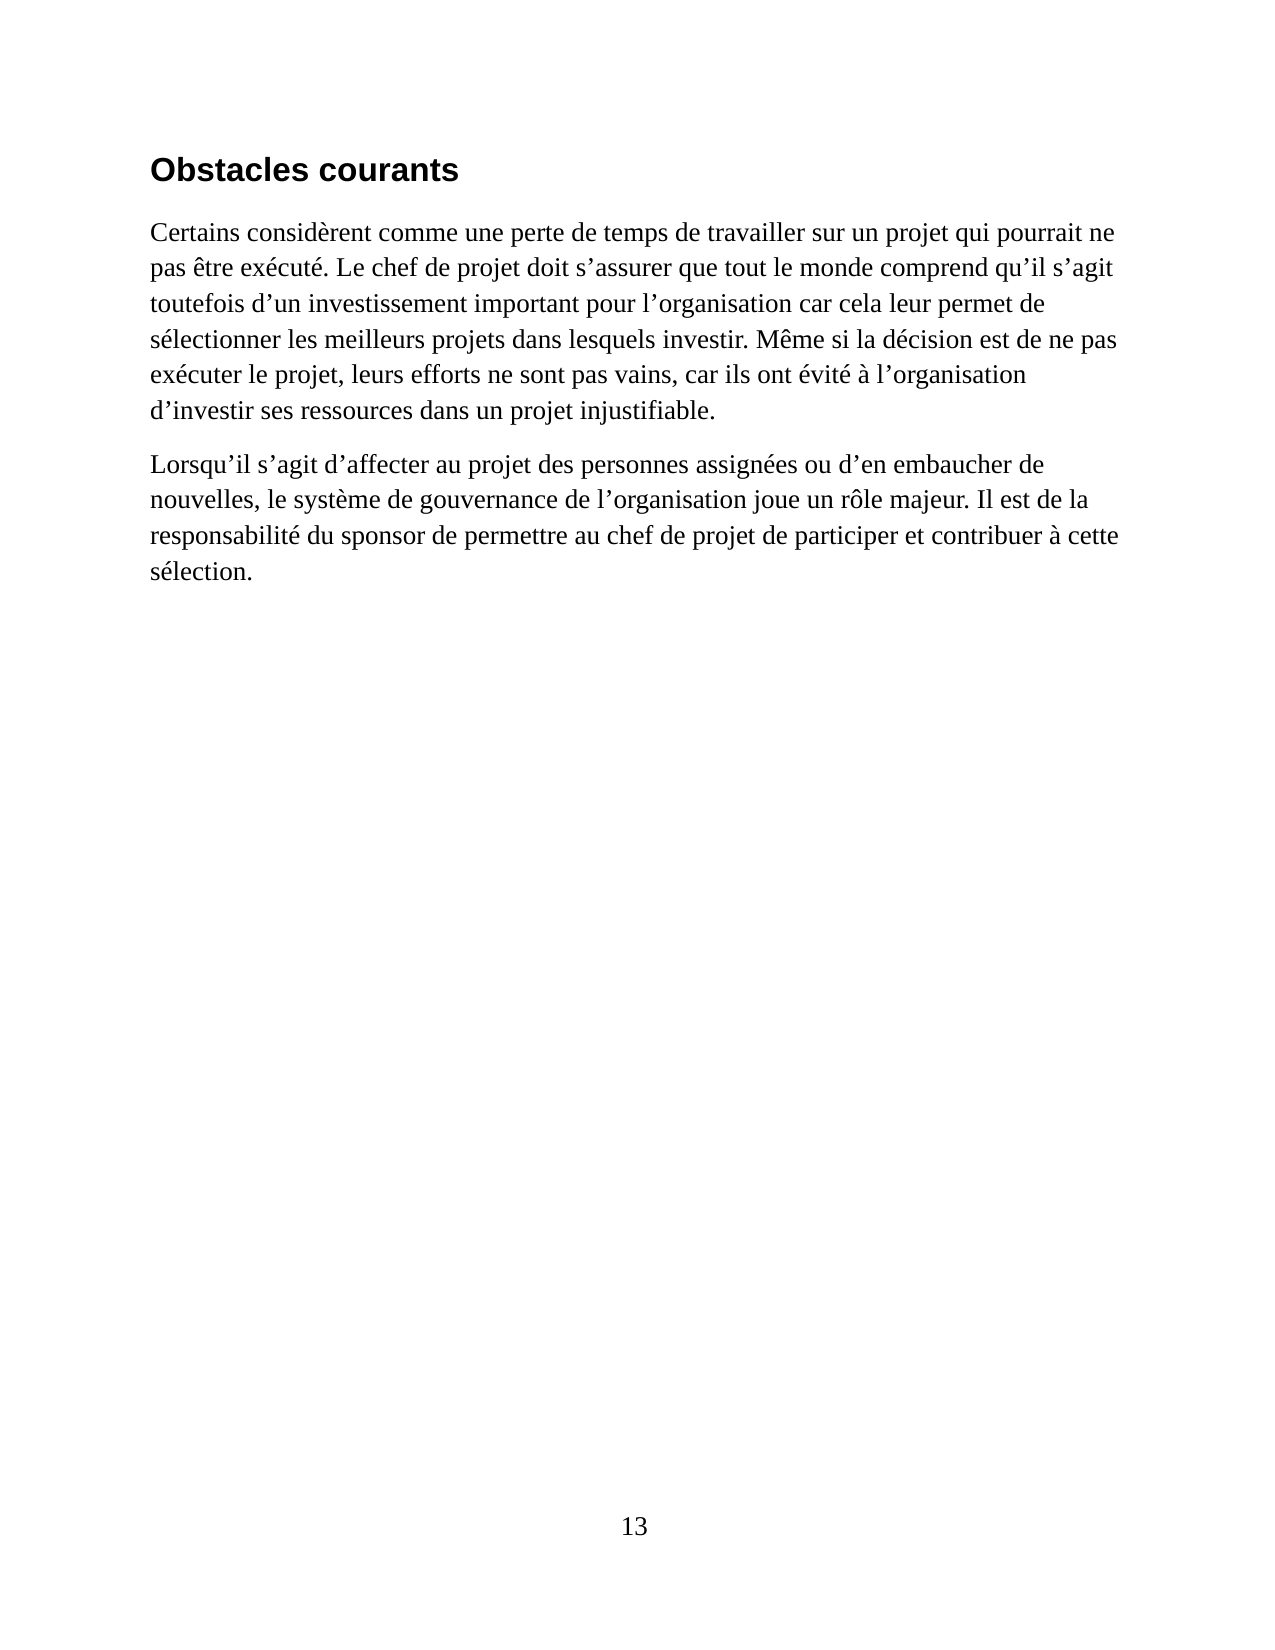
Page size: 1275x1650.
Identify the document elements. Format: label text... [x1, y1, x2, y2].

subtitle Obstacles courants [150, 150, 1125, 188]
text Certains considèrent comme une perte de temps de travailler sur un projet qui pourrait ne pas être exécuté. Le chef de projet doit s’assurer que tout le monde comprend qu’il s’agit toutefois d’un investissement important pour l’organisation car cela leur permet de sélectionner les meilleurs projets dans lesquels investir. Même si la décision est de ne pas exécuter le projet, leurs efforts ne sont pas vains, car ils ont évité à l’organisation d’investir ses ressources dans un projet injustifiable. [150, 216, 1125, 425]
text Lorsqu’il s’agit d’affecter au projet des personnes assignées ou d’en embaucher de nouvelles, le système de gouvernance de l’organisation joue un rôle majeur. Il est de la responsabilité du sponsor de permettre au chef de projet de participer et contribuer à cette sélection. [150, 448, 1125, 586]
